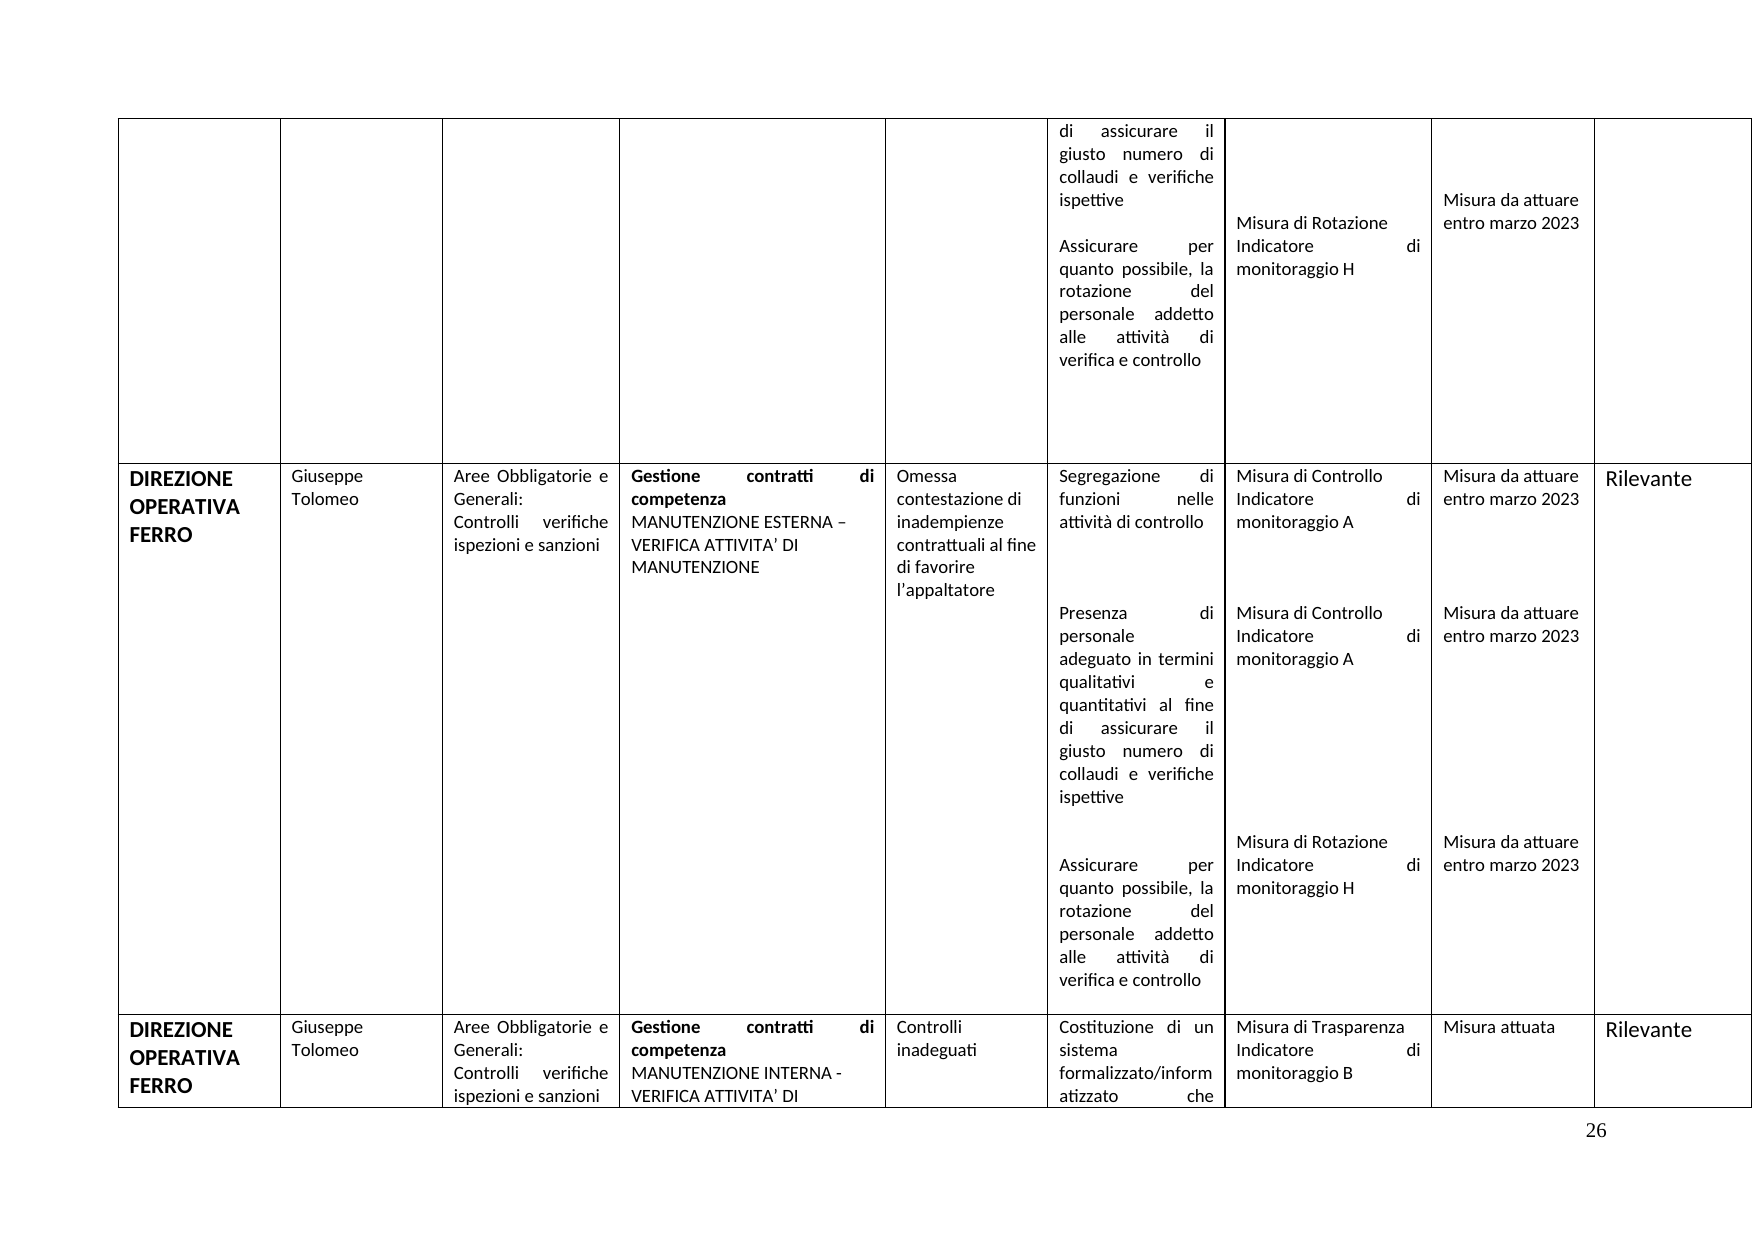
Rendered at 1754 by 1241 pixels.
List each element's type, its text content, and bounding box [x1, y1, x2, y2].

table_cell [886, 119, 1047, 463]
table_cell Aree Obbligatorie e Generali: Controlli verifiche ispezioni e sanzioni [443, 464, 619, 1014]
table_cell Giuseppe Tolomeo [281, 1015, 442, 1107]
table_cell Controlli inadeguati [886, 1015, 1047, 1107]
table_cell Misura attuata [1432, 1015, 1594, 1107]
table_cell [119, 119, 280, 463]
table_cell Misura di Controllo Indicatore di monitoraggio A Misura di Controllo Indicatore di monitoraggio A Misura di Rotazione Indicatore di monitoraggio H [1226, 464, 1431, 1014]
table_cell [281, 119, 442, 463]
table_cell Misura di Trasparenza Indicatore di monitoraggio B [1226, 1015, 1431, 1107]
table_cell di assicurare il giusto numero di collaudi e verifiche ispettive Assicurare per quanto possibile, la rotazione del personale addetto alle attività di verifica e controllo [1048, 119, 1224, 463]
table_cell Costituzione di un sistema formalizzato/informatizzato che [1048, 1015, 1224, 1107]
table_cell Misura da attuare entro marzo 2023 Misura da attuare entro marzo 2023 Misura da attuare entro marzo 2023 [1432, 464, 1594, 1014]
table_cell Aree Obbligatorie e Generali: Controlli verifiche ispezioni e sanzioni [443, 1015, 619, 1107]
table_cell [443, 119, 619, 463]
table_cell Gestione contratti di competenza MANUTENZIONE ESTERNA – VERIFICA ATTIVITA’ DI MANUTENZIONE [620, 464, 885, 1014]
table_cell Segregazione di funzioni nelle attività di controllo Presenza di personale adeguato in termini qualitativi e quantitativi al fine di assicurare il giusto numero di collaudi e verifiche ispettive Assicurare per quanto possibile, la rotazione del personale addetto alle attività di verifica e controllo [1048, 464, 1224, 1014]
table_cell Omessa contestazione di inadempienze contrattuali al fine di favorire l’appaltatore [886, 464, 1047, 1014]
table_cell DIREZIONE OPERATIVA FERRO [119, 464, 280, 1014]
table_cell Rilevante [1595, 464, 1751, 1014]
table_cell Rilevante [1595, 1015, 1751, 1107]
table_cell Gestione contratti di competenza MANUTENZIONE INTERNA - VERIFICA ATTIVITA’ DI [620, 1015, 885, 1107]
table_cell DIREZIONE OPERATIVA FERRO [119, 1015, 280, 1107]
table_cell [1595, 119, 1751, 463]
table_cell Misura da attuare entro marzo 2023 [1432, 119, 1594, 463]
table_cell [620, 119, 885, 463]
table_cell Giuseppe Tolomeo [281, 464, 442, 1014]
table_cell Misura di Rotazione Indicatore di monitoraggio H [1226, 119, 1431, 463]
